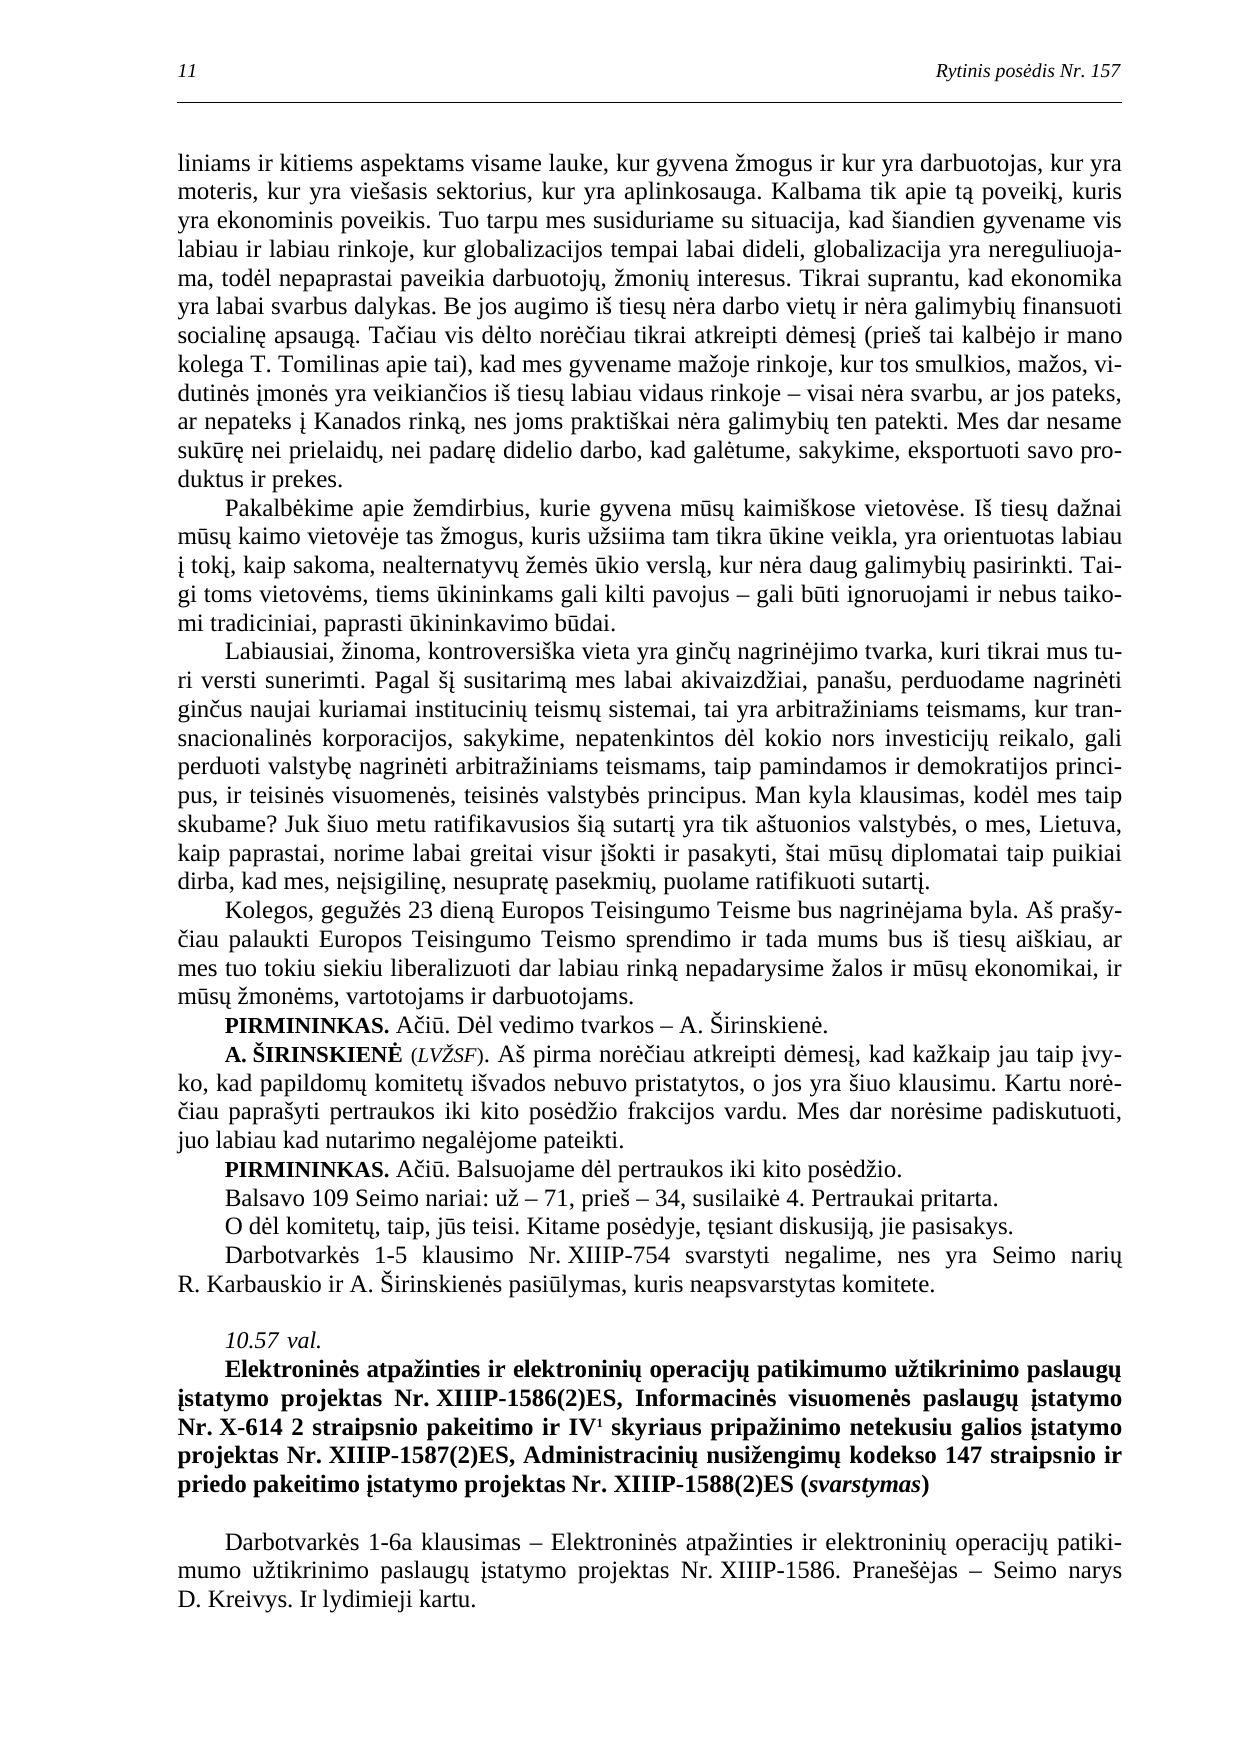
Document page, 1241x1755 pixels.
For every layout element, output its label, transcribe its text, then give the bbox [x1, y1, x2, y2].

text O dėl ko­mi­te­tų, taip, jūs tei­si. Ki­ta­me po­sė­dy­je, tę­siant dis­ku­si­ją, jie pa­si­sa­kys. [177, 1211, 1122, 1240]
text Dar­bo­tvarkės 1-6a klau­si­mas – Elek­tro­ni­nės at­pa­žin­ties ir elek­tro­ni­nių ope­ra­ci­jų pa­ti­ki­mu­mo už­tik­ri­ni­mo pa­slau­gų įsta­ty­mo pro­jek­tas Nr. XIIIP-1586. Pra­ne­šė­jas – Sei­mo na­rys D. Krei­vys. Ir ly­di­mie­ji kar­tu. [177, 1527, 1122, 1613]
text Dar­bo­tvarkės 1-5 klau­si­mo Nr. XIIIP-754 svars­ty­ti ne­ga­li­me, nes yra Sei­mo na­rių R. Kar­baus­kio ir A. Ši­rins­kie­nės pa­siū­ly­mas, ku­ris ne­ap­svars­ty­tas ko­mi­te­te. [177, 1240, 1122, 1298]
text Bal­sa­vo 109 Sei­mo na­riai: už – 71, prieš – 34, su­si­lai­kė 4. Per­trau­kai pri­tar­ta. [177, 1183, 1122, 1211]
text Ko­le­gos, ge­gu­žės 23 die­ną Eu­ro­pos Tei­sin­gu­mo Teis­me bus nag­ri­nė­ja­ma by­la. Aš pra­šy­čiau pa­lauk­ti Eu­ro­pos Tei­sin­gu­mo Teis­mo spren­di­mo ir ta­da mums bus iš tie­sų aiš­kiau, ar mes tuo to­kiu sie­kiu li­be­ra­li­zuo­ti dar la­biau rin­ką ne­pa­da­ry­si­me ža­los ir mū­sų eko­no­mi­kai, ir mū­sų žmo­nėms, var­to­to­jams ir dar­buo­to­jams. [177, 895, 1122, 1010]
text PIRMININKAS. Ačiū. Bal­suo­ja­me dėl per­trau­kos iki ki­to po­sė­džio. [177, 1154, 1122, 1183]
text Pa­kal­bė­ki­me apie žem­dir­bius, ku­rie gy­ve­na mū­sų kai­miš­ko­se vie­to­vė­se. Iš tie­sų daž­nai mū­sų kai­mo vie­to­vė­je tas žmo­gus, ku­ris už­si­i­ma tam tik­ra ūki­ne veik­la, yra orien­tuo­tas la­biau į to­kį, kaip sa­ko­ma, ne­al­ter­na­ty­vų že­mės ūkio ver­slą, kur nė­ra daug ga­li­my­bių pa­si­rink­ti. Tai­gi toms vie­to­vėms, tiems ūki­nin­kams ga­li kil­ti pa­vo­jus – ga­li bū­ti ig­no­ruo­ja­mi ir ne­bus tai­ko­mi tra­di­ci­niai, pa­pras­ti ūki­nin­ka­vi­mo bū­dai. [177, 493, 1122, 636]
text La­biau­siai, ži­no­ma, kon­tro­ver­siš­ka vie­ta yra gin­čų nag­ri­nė­ji­mo tvar­ka, ku­ri tik­rai mus tu­ri vers­ti su­ne­rim­ti. Pa­gal šį su­si­ta­ri­mą mes la­bai aki­vaiz­džiai, pa­na­šu, per­duo­da­me nag­ri­nė­ti gin­čus nau­jai ku­ria­mai ins­ti­tu­ci­nių teis­mų sis­te­mai, tai yra ar­bit­ra­ži­niams teis­mams, kur tran­sna­cio­na­li­nės kor­po­ra­ci­jos, sa­ky­ki­me, ne­pa­ten­kin­tos dėl ko­kio nors in­ves­ti­ci­jų rei­ka­lo, ga­li per­duo­ti vals­ty­bę nag­ri­nė­ti ar­bit­ra­ži­niams teis­mams, taip pa­min­da­mos ir de­mo­kra­tijos prin­ci­pus, ir tei­si­nės vi­suo­me­nės, tei­si­nės vals­ty­bės prin­ci­pus. Man ky­la klau­si­mas, ko­dėl mes taip sku­ba­me? Juk šiuo me­tu ra­ti­fi­ka­vu­sios šią su­tar­tį yra tik aš­tuo­nios vals­ty­bės, o mes, Lie­tu­va, kaip pa­pras­tai, no­ri­me la­bai grei­tai vi­sur įšok­ti ir pa­sa­ky­ti, štai mū­sų di­plo­ma­tai taip pui­kiai dir­ba, kad mes, ne­įsi­gi­li­nę, ne­su­pra­tę pa­sek­mių, puo­la­me ra­ti­fi­kuo­ti su­tar­tį. [177, 636, 1122, 895]
text PIRMININKAS. Ačiū. Dėl ve­di­mo tvar­kos – A. Ši­rins­kie­nė. [177, 1010, 1122, 1039]
text 10.57 val. [224, 1326, 1122, 1354]
text A. ŠIRINSKIENĖ (LVŽSF). Aš pir­ma no­rė­čiau at­kreip­ti dė­me­sį, kad kaž­kaip jau taip įvy­ko, kad pa­pil­do­mų ko­mi­te­tų iš­va­dos ne­bu­vo pri­sta­ty­tos, o jos yra šiuo klau­si­mu. Kar­tu no­rė­čiau pa­pra­šy­ti per­trau­kos iki ki­to po­sė­džio frak­ci­jos var­du. Mes dar no­rė­si­me pa­dis­ku­tuo­ti, juo la­biau kad nu­ta­ri­mo ne­ga­lė­jo­me pa­teik­ti. [177, 1039, 1122, 1154]
text Elek­tro­ni­nės at­pa­žin­ties ir elek­tro­ni­nių ope­ra­ci­jų pa­ti­ki­mu­mo už­tik­ri­ni­mo pa­slau­gų įsta­ty­mo pro­jek­tas Nr. XIIIP-1586(2)ES, In­for­ma­ci­nės vi­suo­me­nės pa­slau­gų įsta­ty­mo Nr. X-614 2 straips­nio pa­kei­ti­mo ir IV1 sky­riaus pri­pa­ži­ni­mo ne­te­ku­siu ga­lios įsta­ty­mo pro­jek­tas Nr. XIIIP-1587(2)ES, Ad­mi­nist­ra­ci­nių nu­si­žen­gi­mų ko­dek­so 147 straips­nio ir prie­do pa­kei­ti­mo įsta­ty­mo pro­jek­tas Nr. XIIIP-1588(2)ES (svars­ty­mas) [177, 1354, 1122, 1498]
text li­niams ir ki­tiems as­pek­tams vi­sa­me lau­ke, kur gy­ve­na žmo­gus ir kur yra dar­buo­to­jas, kur yra mo­te­ris, kur yra vie­ša­sis sek­to­rius, kur yra ap­lin­ko­sau­ga. Kal­ba­ma tik apie tą po­vei­kį, ku­ris yra eko­no­mi­nis po­vei­kis. Tuo tar­pu mes su­si­du­ria­me su si­tu­a­ci­ja, kad šian­dien gy­ve­na­me vis la­biau ir la­biau rin­ko­je, kur glo­ba­li­za­ci­jos tem­pai la­bai di­de­li, glo­ba­li­za­ci­ja yra ne­re­gu­liuo­ja­ma, to­dėl ne­pa­pras­tai pa­vei­kia dar­buo­to­jų, žmo­nių in­te­re­sus. Tik­rai su­pran­tu, kad eko­no­mi­ka yra la­bai svar­bus da­ly­kas. Be jos au­gi­mo iš tie­sų nė­ra dar­bo vie­tų ir nė­ra ga­li­my­bių fi­nan­suo­ti so­cia­li­nę ap­sau­gą. Ta­čiau vis dėl­to no­rė­čiau tik­rai at­kreip­ti dė­me­sį (prieš tai kal­bė­jo ir ma­no ko­le­ga T. To­mi­li­nas apie tai), kad mes gy­ve­na­me ma­žo­je rin­ko­je, kur tos smul­kios, ma­žos, vi­du­ti­nės įmo­nės yra vei­kian­čios iš tie­sų la­biau vi­daus rin­ko­je – vi­sai nė­ra svar­bu, ar jos pa­teks, ar ne­pa­teks į Ka­na­dos rin­ką, nes joms prak­tiš­kai nė­ra ga­li­my­bių ten pa­tek­ti. Mes dar ne­sa­me su­kū­rę nei prie­lai­dų, nei pa­da­rę di­de­lio dar­bo, kad ga­lė­tu­me, sa­ky­ki­me, eks­por­tuo­ti sa­vo pro­duk­tus ir pre­kes. [177, 148, 1122, 493]
